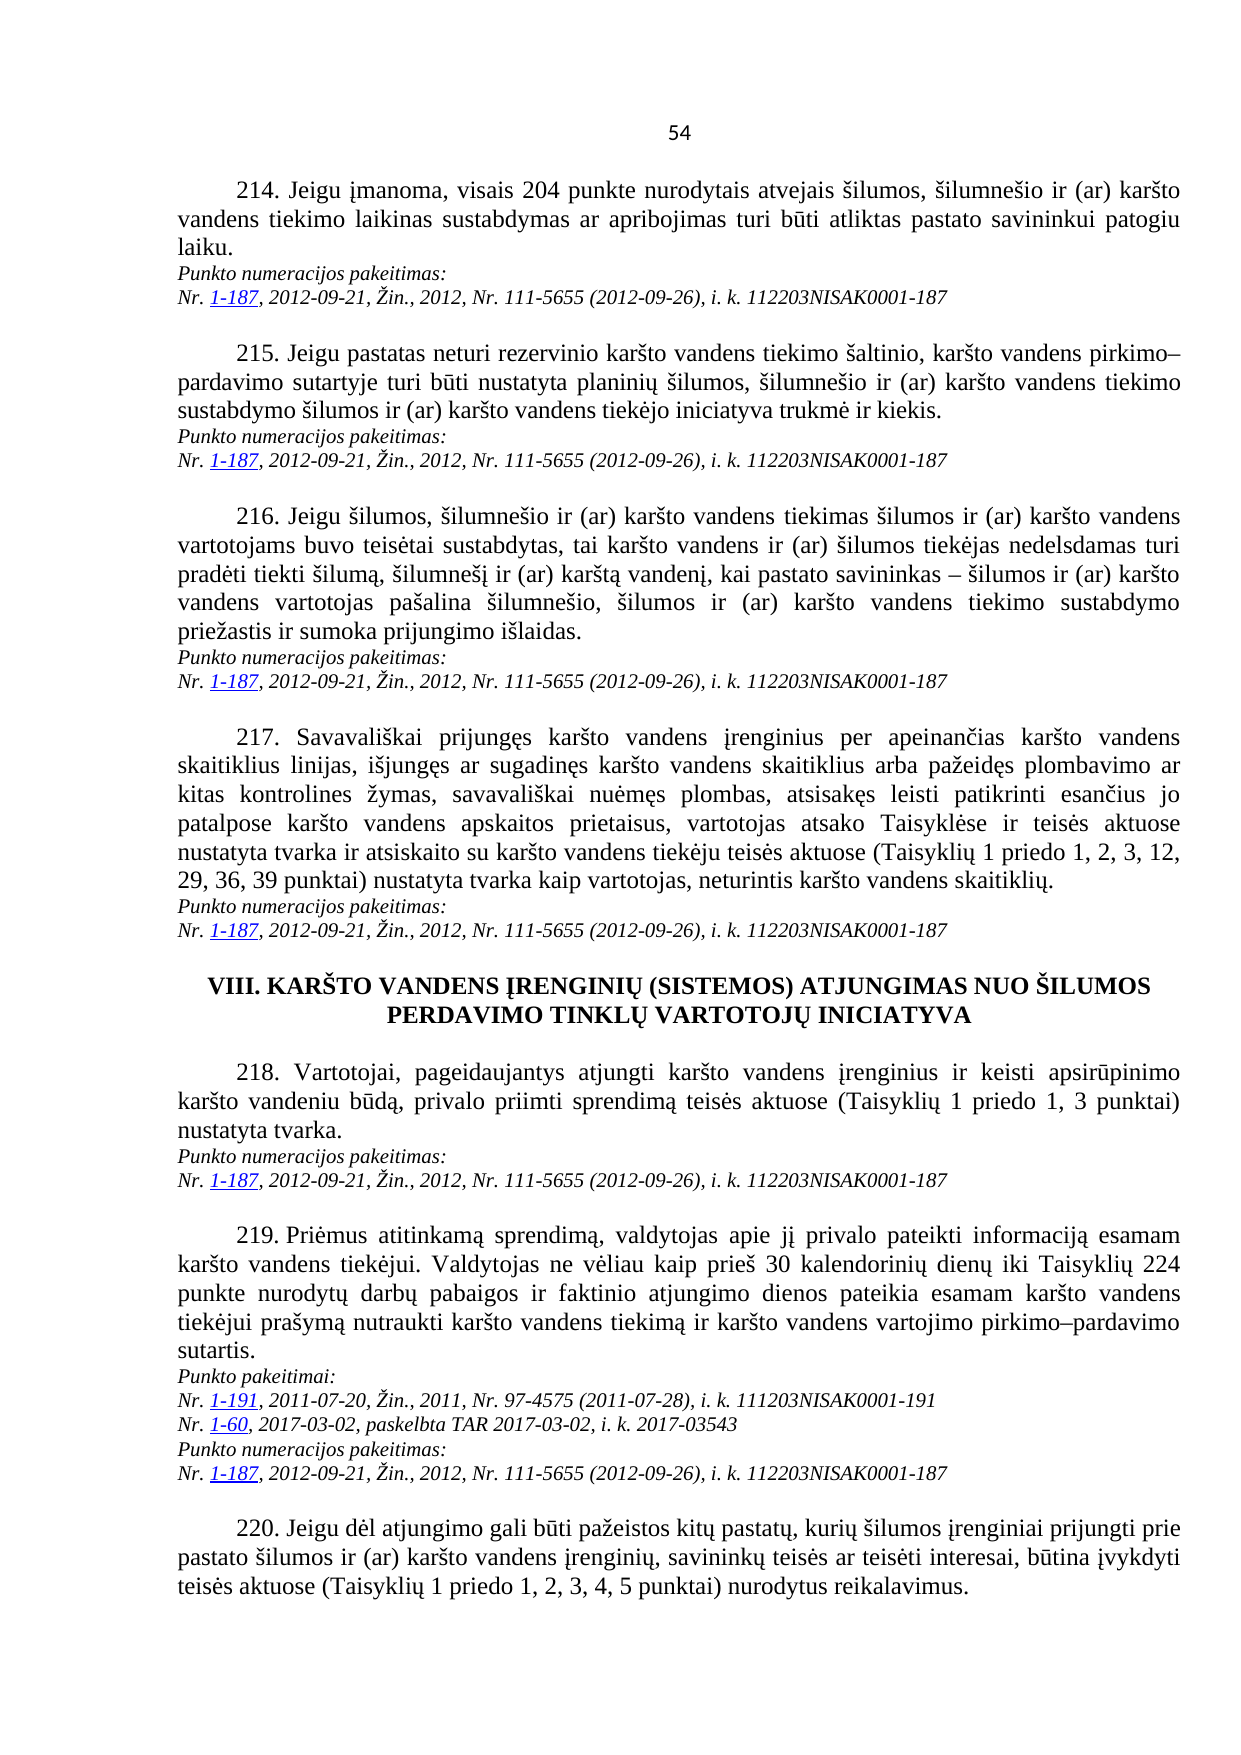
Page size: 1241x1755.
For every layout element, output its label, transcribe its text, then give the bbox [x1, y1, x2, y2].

text 220. Jeigu dėl atjungimo gali būti pažeistos kitų pastatų, kurių šilumos įrenginiai prijungti prie pastato šilumos ir (ar) karšto vandens įrenginių, savininkų teisės ar teisėti interesai, būtina įvykdyti teisės aktuose (Taisyklių 1 priedo 1, 2, 3, 4, 5 punktai) nurodytus reikalavimus. [177, 1513, 1181, 1599]
text 215. Jeigu pastatas neturi rezervinio karšto vandens tiekimo šaltinio, karšto vandens pirkimo–pardavimo sutartyje turi būti nustatyta planinių šilumos, šilumnešio ir (ar) karšto vandens tiekimo sustabdymo šilumos ir (ar) karšto vandens tiekėjo iniciatyva trukmė ir kiekis. [177, 338, 1181, 424]
text viiI. KARŠTO VANDENS ĮRENGINIŲ (SISTEMOS) ATJUNGIMAS NUO ŠILUMOS PERDAVIMO TINKLŲ VARTOTOJŲ INICIATYVA [177, 971, 1181, 1029]
text Nr. 1-187, 2012-09-21, Žin., 2012, Nr. 111-5655 (2012-09-26), i. k. 112203NISAK0001-187 [177, 448, 1181, 472]
text Nr. 1-191, 2011-07-20, Žin., 2011, Nr. 97-4575 (2011-07-28), i. k. 111203NISAK0001-191 [177, 1388, 1181, 1412]
text 216. Jeigu šilumos, šilumnešio ir (ar) karšto vandens tiekimas šilumos ir (ar) karšto vandens vartotojams buvo teisėtai sustabdytas, tai karšto vandens ir (ar) šilumos tiekėjas nedelsdamas turi pradėti tiekti šilumą, šilumnešį ir (ar) karštą vandenį, kai pastato savininkas – šilumos ir (ar) karšto vandens vartotojas pašalina šilumnešio, šilumos ir (ar) karšto vandens tiekimo sustabdymo priežastis ir sumoka prijungimo išlaidas. [177, 501, 1181, 645]
text Punkto numeracijos pakeitimas: [177, 894, 1181, 918]
text Punkto numeracijos pakeitimas: [177, 645, 1181, 669]
text 219. Priėmus atitinkamą sprendimą, valdytojas apie jį privalo pateikti informaciją esamam karšto vandens tiekėjui. Valdytojas ne vėliau kaip prieš 30 kalendorinių dienų iki Taisyklių 224 punkte nurodytų darbų pabaigos ir faktinio atjungimo dienos pateikia esamam karšto vandens tiekėjui prašymą nutraukti karšto vandens tiekimą ir karšto vandens vartojimo pirkimo–pardavimo sutartis. [177, 1221, 1181, 1364]
text Punkto pakeitimai: [177, 1364, 1181, 1388]
text 218. Vartotojai, pageidaujantys atjungti karšto vandens įrenginius ir keisti apsirūpinimo karšto vandeniu būdą, privalo priimti sprendimą teisės aktuose (Taisyklių 1 priedo 1, 3 punktai) nustatyta tvarka. [177, 1057, 1181, 1144]
text Nr. 1-187, 2012-09-21, Žin., 2012, Nr. 111-5655 (2012-09-26), i. k. 112203NISAK0001-187 [177, 1461, 1181, 1484]
text 217. Savavališkai prijungęs karšto vandens įrenginius per apeinančias karšto vandens skaitiklius linijas, išjungęs ar sugadinęs karšto vandens skaitiklius arba pažeidęs plombavimo ar kitas kontrolines žymas, savavališkai nuėmęs plombas, atsisakęs leisti patikrinti esančius jo patalpose karšto vandens apskaitos prietaisus, vartotojas atsako Taisyklėse ir teisės aktuose nustatyta tvarka ir atsiskaito su karšto vandens tiekėju teisės aktuose (Taisyklių 1 priedo 1, 2, 3, 12, 29, 36, 39 punktai) nustatyta tvarka kaip vartotojas, neturintis karšto vandens skaitiklių. [177, 722, 1181, 894]
text Punkto numeracijos pakeitimas: [177, 1144, 1181, 1168]
text Nr. 1-60, 2017-03-02, paskelbta TAR 2017-03-02, i. k. 2017-03543 [177, 1412, 1181, 1436]
text 214. Jeigu įmanoma, visais 204 punkte nurodytais atvejais šilumos, šilumnešio ir (ar) karšto vandens tiekimo laikinas sustabdymas ar apribojimas turi būti atliktas pastato savininkui patogiu laiku. [177, 175, 1181, 261]
text Nr. 1-187, 2012-09-21, Žin., 2012, Nr. 111-5655 (2012-09-26), i. k. 112203NISAK0001-187 [177, 285, 1181, 309]
text Nr. 1-187, 2012-09-21, Žin., 2012, Nr. 111-5655 (2012-09-26), i. k. 112203NISAK0001-187 [177, 918, 1181, 942]
text Punkto numeracijos pakeitimas: [177, 261, 1181, 285]
text Nr. 1-187, 2012-09-21, Žin., 2012, Nr. 111-5655 (2012-09-26), i. k. 112203NISAK0001-187 [177, 669, 1181, 693]
text Punkto numeracijos pakeitimas: [177, 424, 1181, 448]
text Punkto numeracijos pakeitimas: [177, 1436, 1181, 1461]
text Nr. 1-187, 2012-09-21, Žin., 2012, Nr. 111-5655 (2012-09-26), i. k. 112203NISAK0001-187 [177, 1168, 1181, 1192]
